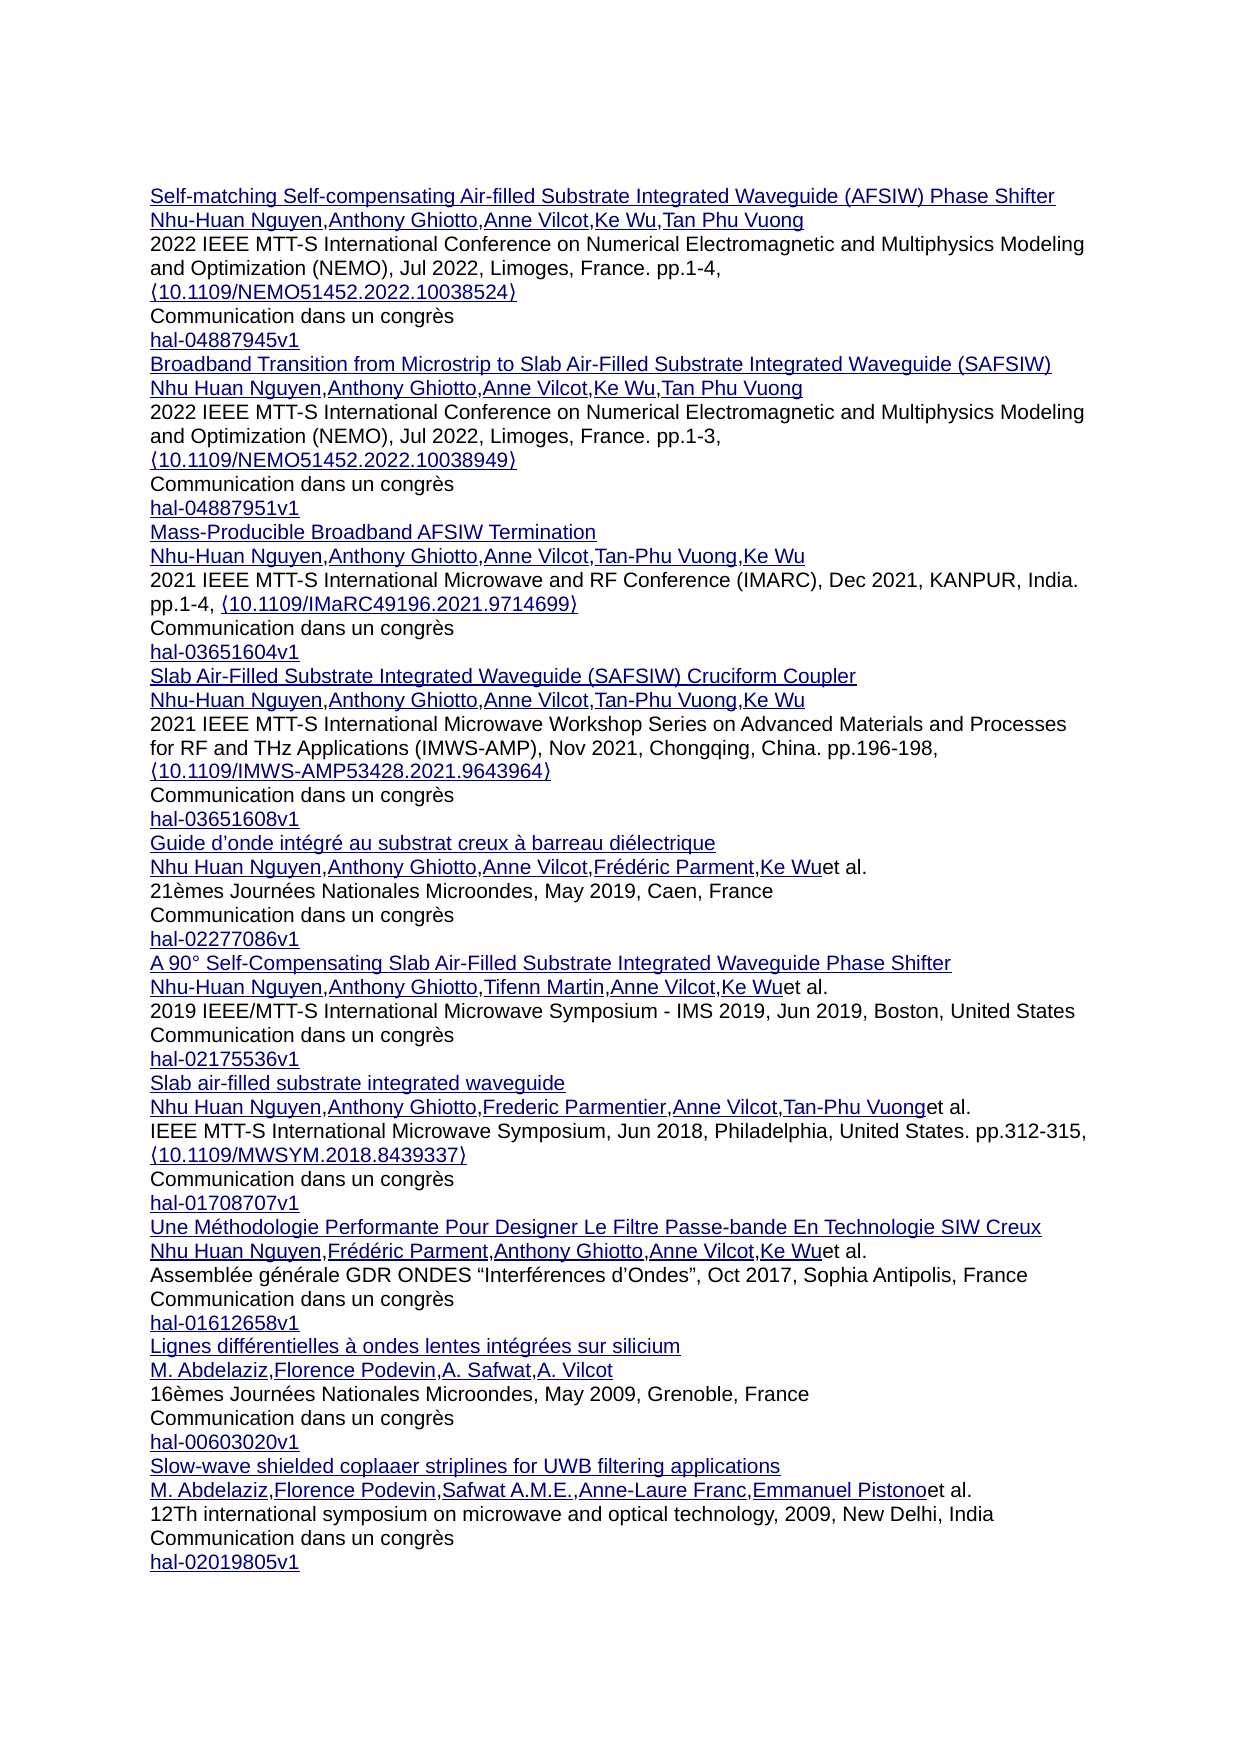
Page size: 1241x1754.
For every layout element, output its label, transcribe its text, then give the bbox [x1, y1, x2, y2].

table_cell Broadband Transition from Microstrip to Slab Air-Filled Substrate Integrated Waveguide (SAFSIW) Nhu Huan Nguyen,Anthony Ghiotto,Anne Vilcot,Ke Wu,Tan Phu Vuong 2022 IEEE MTT-S International Conference on Numerical Electromagnetic and Multiphysics Modeling and Optimization (NEMO), Jul 2022, Limoges, France. pp.1-3, ⟨10.1109/NEMO51452.2022.10038949⟩ Communication dans un congrès hal-04887951v1 [150, 352, 1090, 520]
table_cell Slab Air-Filled Substrate Integrated Waveguide (SAFSIW) Cruciform Coupler Nhu-Huan Nguyen,Anthony Ghiotto,Anne Vilcot,Tan-Phu Vuong,Ke Wu 2021 IEEE MTT-S International Microwave Workshop Series on Advanced Materials and Processes for RF and THz Applications (IMWS-AMP), Nov 2021, Chongqing, China. pp.196-198, ⟨10.1109/IMWS-AMP53428.2021.9643964⟩ Communication dans un congrès hal-03651608v1 [150, 664, 1090, 831]
table_cell Mass-Producible Broadband AFSIW Termination Nhu-Huan Nguyen,Anthony Ghiotto,Anne Vilcot,Tan-Phu Vuong,Ke Wu 2021 IEEE MTT-S International Microwave and RF Conference (IMARC), Dec 2021, KANPUR, India. pp.1-4, ⟨10.1109/IMaRC49196.2021.9714699⟩ Communication dans un congrès hal-03651604v1 [150, 520, 1090, 663]
table_header Self-matching Self-compensating Air-filled Substrate Integrated Waveguide (AFSIW) Phase Shifter Nhu-Huan Nguyen,Anthony Ghiotto,Anne Vilcot,Ke Wu,Tan Phu Vuong 2022 IEEE MTT-S International Conference on Numerical Electromagnetic and Multiphysics Modeling and Optimization (NEMO), Jul 2022, Limoges, France. pp.1-4, ⟨10.1109/NEMO51452.2022.10038524⟩ Communication dans un congrès hal-04887945v1 [150, 184, 1090, 352]
table_cell Slow-wave shielded coplaaer striplines for UWB filtering applications M. Abdelaziz,Florence Podevin,Safwat A.M.E.,Anne-Laure Franc,Emmanuel Pistonoet al. 12Th international symposium on microwave and optical technology, 2009, New Delhi, India Communication dans un congrès hal-02019805v1 [150, 1454, 1090, 1574]
table_cell Slab air-filled substrate integrated waveguide Nhu Huan Nguyen,Anthony Ghiotto,Frederic Parmentier,Anne Vilcot,Tan-Phu Vuonget al. IEEE MTT-S International Microwave Symposium, Jun 2018, Philadelphia, United States. pp.312-315, ⟨10.1109/MWSYM.2018.8439337⟩ Communication dans un congrès hal-01708707v1 [150, 1071, 1090, 1214]
table_cell Une Méthodologie Performante Pour Designer Le Filtre Passe-bande En Technologie SIW Creux Nhu Huan Nguyen,Frédéric Parment,Anthony Ghiotto,Anne Vilcot,Ke Wuet al. Assemblée générale GDR ONDES “Interférences d’Ondes”, Oct 2017, Sophia Antipolis, France Communication dans un congrès hal-01612658v1 [150, 1215, 1090, 1334]
table_cell Guide d’onde intégré au substrat creux à barreau diélectrique Nhu Huan Nguyen,Anthony Ghiotto,Anne Vilcot,Frédéric Parment,Ke Wuet al. 21èmes Journées Nationales Microondes, May 2019, Caen, France Communication dans un congrès hal-02277086v1 [150, 831, 1090, 951]
table_cell Lignes différentielles à ondes lentes intégrées sur silicium M. Abdelaziz,Florence Podevin,A. Safwat,A. Vilcot 16èmes Journées Nationales Microondes, May 2009, Grenoble, France Communication dans un congrès hal-00603020v1 [150, 1334, 1090, 1454]
table_cell A 90° Self-Compensating Slab Air-Filled Substrate Integrated Waveguide Phase Shifter Nhu-Huan Nguyen,Anthony Ghiotto,Tifenn Martin,Anne Vilcot,Ke Wuet al. 2019 IEEE/MTT-S International Microwave Symposium - IMS 2019, Jun 2019, Boston, United States Communication dans un congrès hal-02175536v1 [150, 951, 1090, 1071]
